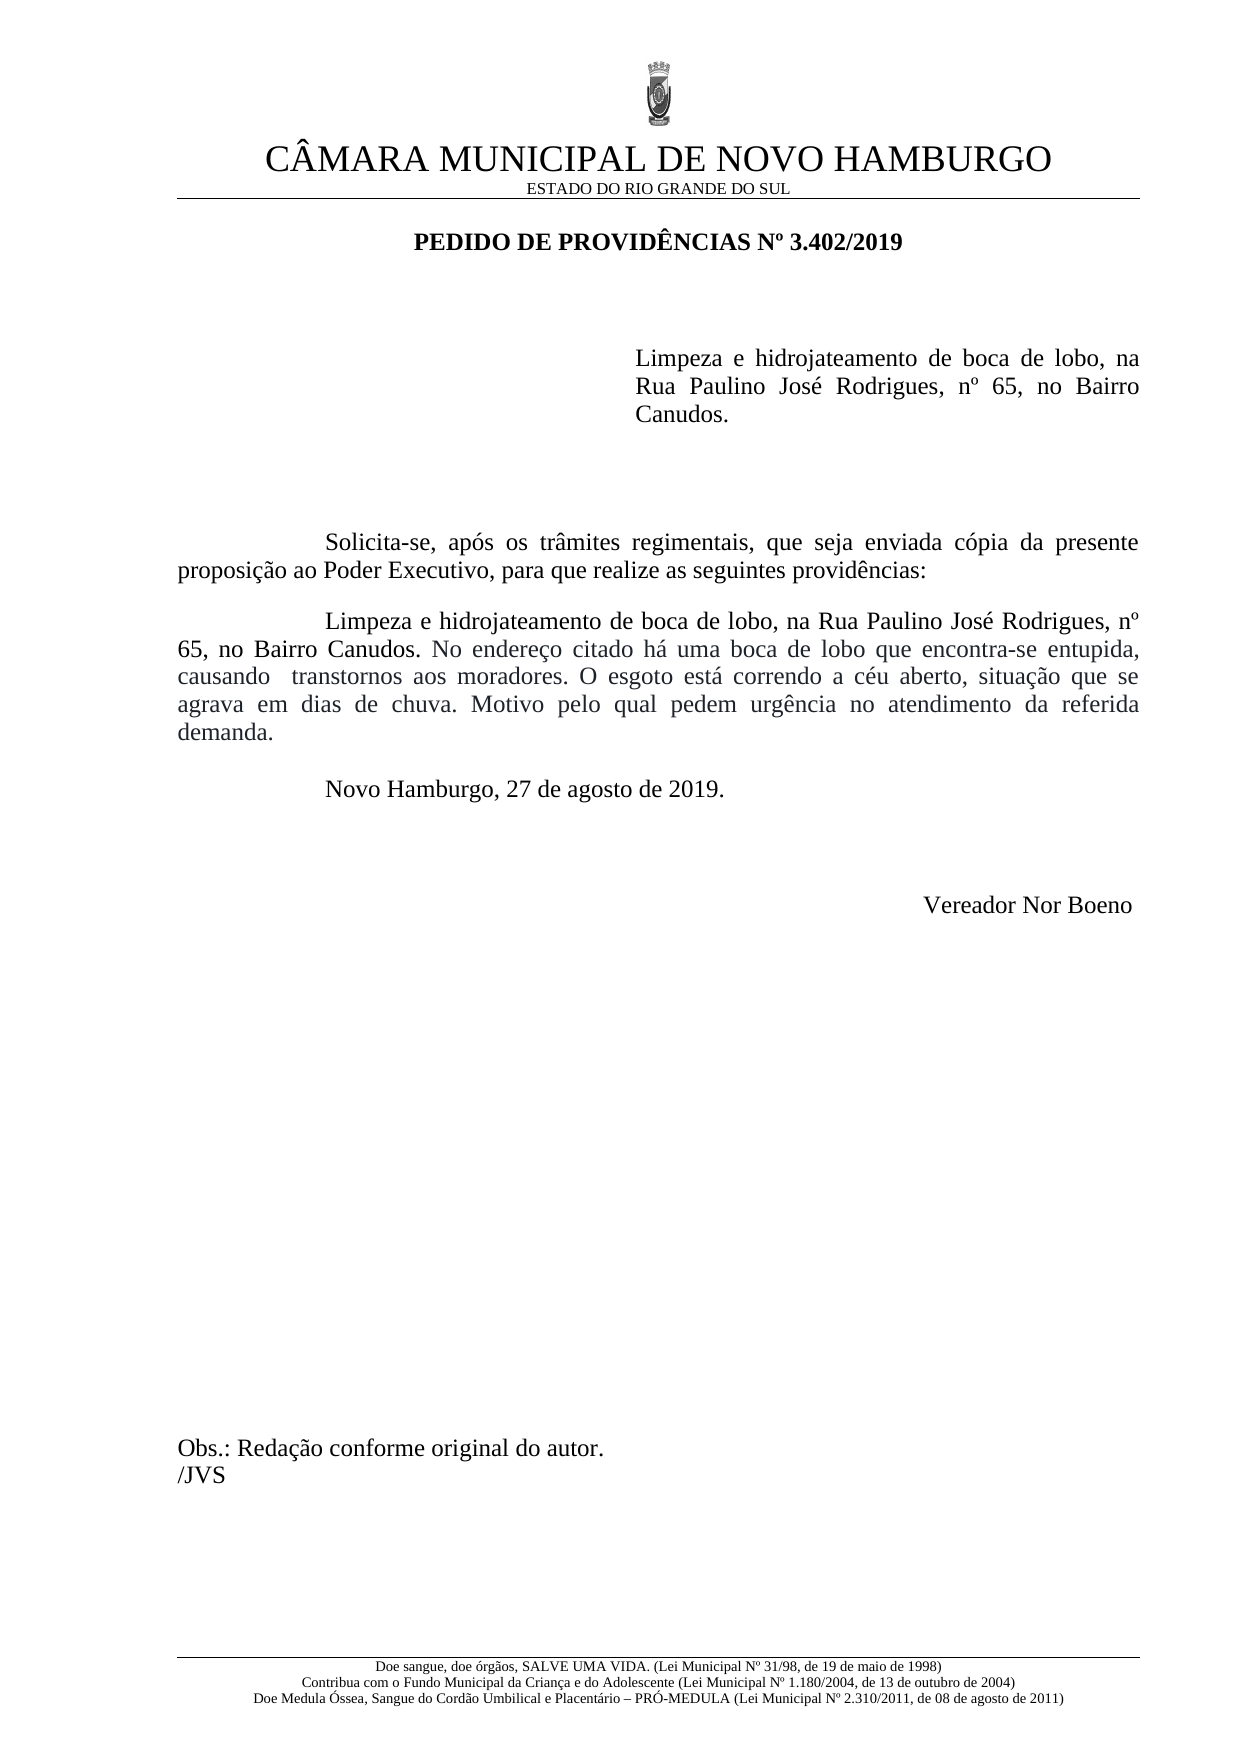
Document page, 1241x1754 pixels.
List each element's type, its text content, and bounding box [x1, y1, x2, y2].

text Obs.: Redação conforme original do autor. [177, 1434, 1140, 1462]
text Solicita-se, após os trâmites regimentais, que seja enviada cópia da presente proposição ao Poder Executivo, para que realize as seguintes providências: [177, 528, 1140, 583]
text Limpeza e hidrojateamento de boca de lobo, na Rua Paulino José Rodrigues, nº 65, no Bairro Canudos. No endereço citado há uma boca de lobo que encontra-se entupida, causando transtornos aos moradores. O esgoto está correndo a céu aberto, situação que se agrava em dias de chuva. Motivo pelo qual pedem urgência no atendimento da referida demanda. [177, 607, 1140, 746]
text /JVS [177, 1462, 1140, 1489]
text Novo Hamburgo, 27 de agosto de 2019. [177, 775, 1140, 803]
text Limpeza e hidrojateamento de boca de lobo, na Rua Paulino José Rodrigues, nº 65, no Bairro Canudos. [635, 344, 1140, 428]
text PEDIDO DE PROVIDÊNCIAS Nº 3.402/2019 [177, 228, 1140, 256]
text Vereador Nor Boeno [768, 891, 1140, 919]
